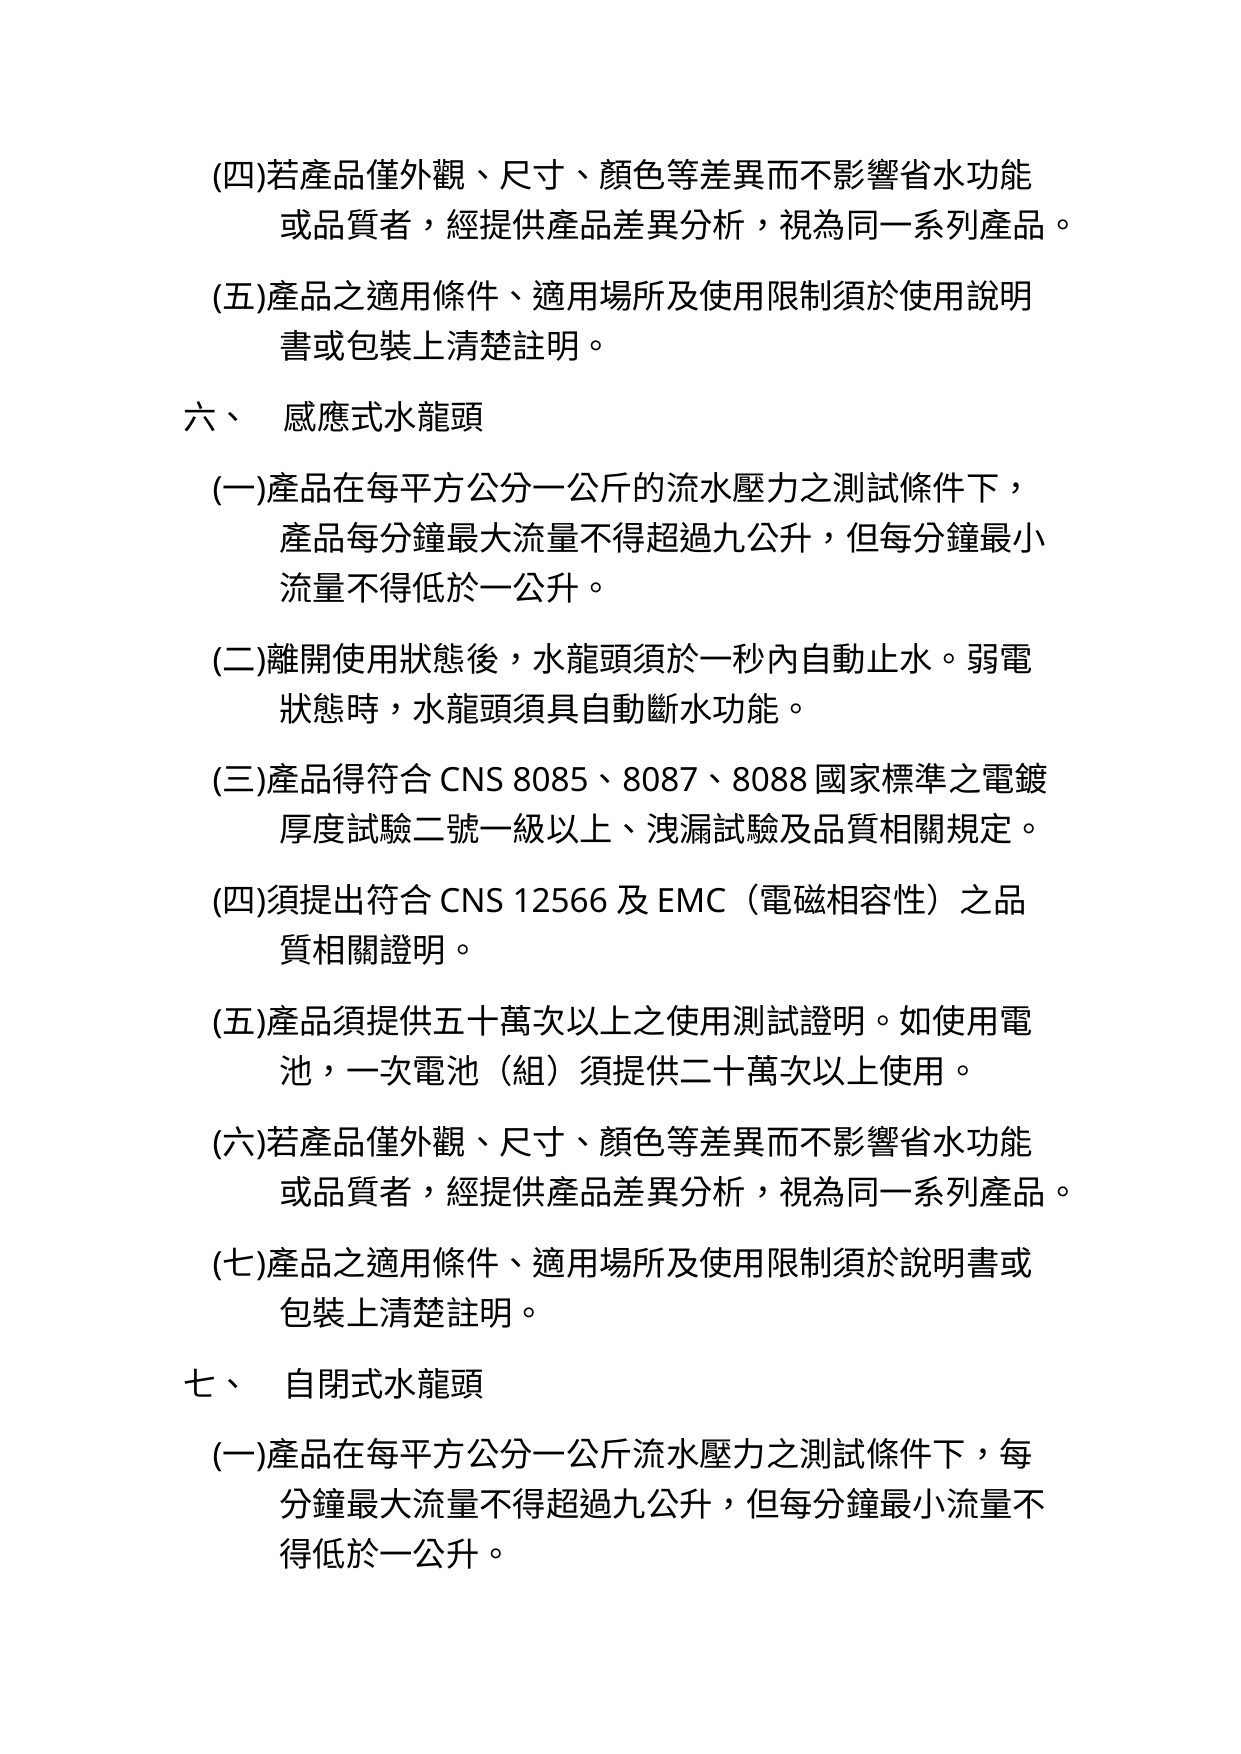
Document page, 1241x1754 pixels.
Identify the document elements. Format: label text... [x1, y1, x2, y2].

text (六)若產品僅外觀、尺寸、顏色等差異而不影響省水功能或品質者，經提供產品差異分析，視為同一系列產品。 [212, 1114, 1057, 1214]
text (四)須提出符合CNS 12566 及EMC（電磁相容性）之品質相關證明。 [212, 873, 1057, 973]
text (二)離開使用狀態後，水龍頭須於一秒內自動止水。弱電狀態時，水龍頭須具自動斷水功能。 [212, 631, 1057, 731]
text (一)產品在每平方公分一公斤的流水壓力之測試條件下，產品每分鐘最大流量不得超過九公升，但每分鐘最小流量不得低於一公升。 [212, 460, 1057, 610]
text (五)產品之適用條件、適用場所及使用限制須於使用說明書或包裝上清楚註明。 [212, 268, 1057, 368]
text (七)產品之適用條件、適用場所及使用限制須於說明書或包裝上清楚註明。 [212, 1235, 1057, 1335]
text (三)產品得符合CNS 8085、8087、8088國家標準之電鍍厚度試驗二號一級以上、洩漏試驗及品質相關規定。 [212, 752, 1057, 852]
text 六、 感應式水龍頭 [183, 389, 1057, 439]
text (四)若產品僅外觀、尺寸、顏色等差異而不影響省水功能或品質者，經提供產品差異分析，視為同一系列產品。 [212, 148, 1057, 248]
text (一)產品在每平方公分一公斤流水壓力之測試條件下，每分鐘最大流量不得超過九公升，但每分鐘最小流量不得低於一公升。 [212, 1427, 1057, 1577]
text (五)產品須提供五十萬次以上之使用測試證明。如使用電池，一次電池（組）須提供二十萬次以上使用。 [212, 993, 1057, 1093]
text 七、 自閉式水龍頭 [183, 1356, 1057, 1406]
